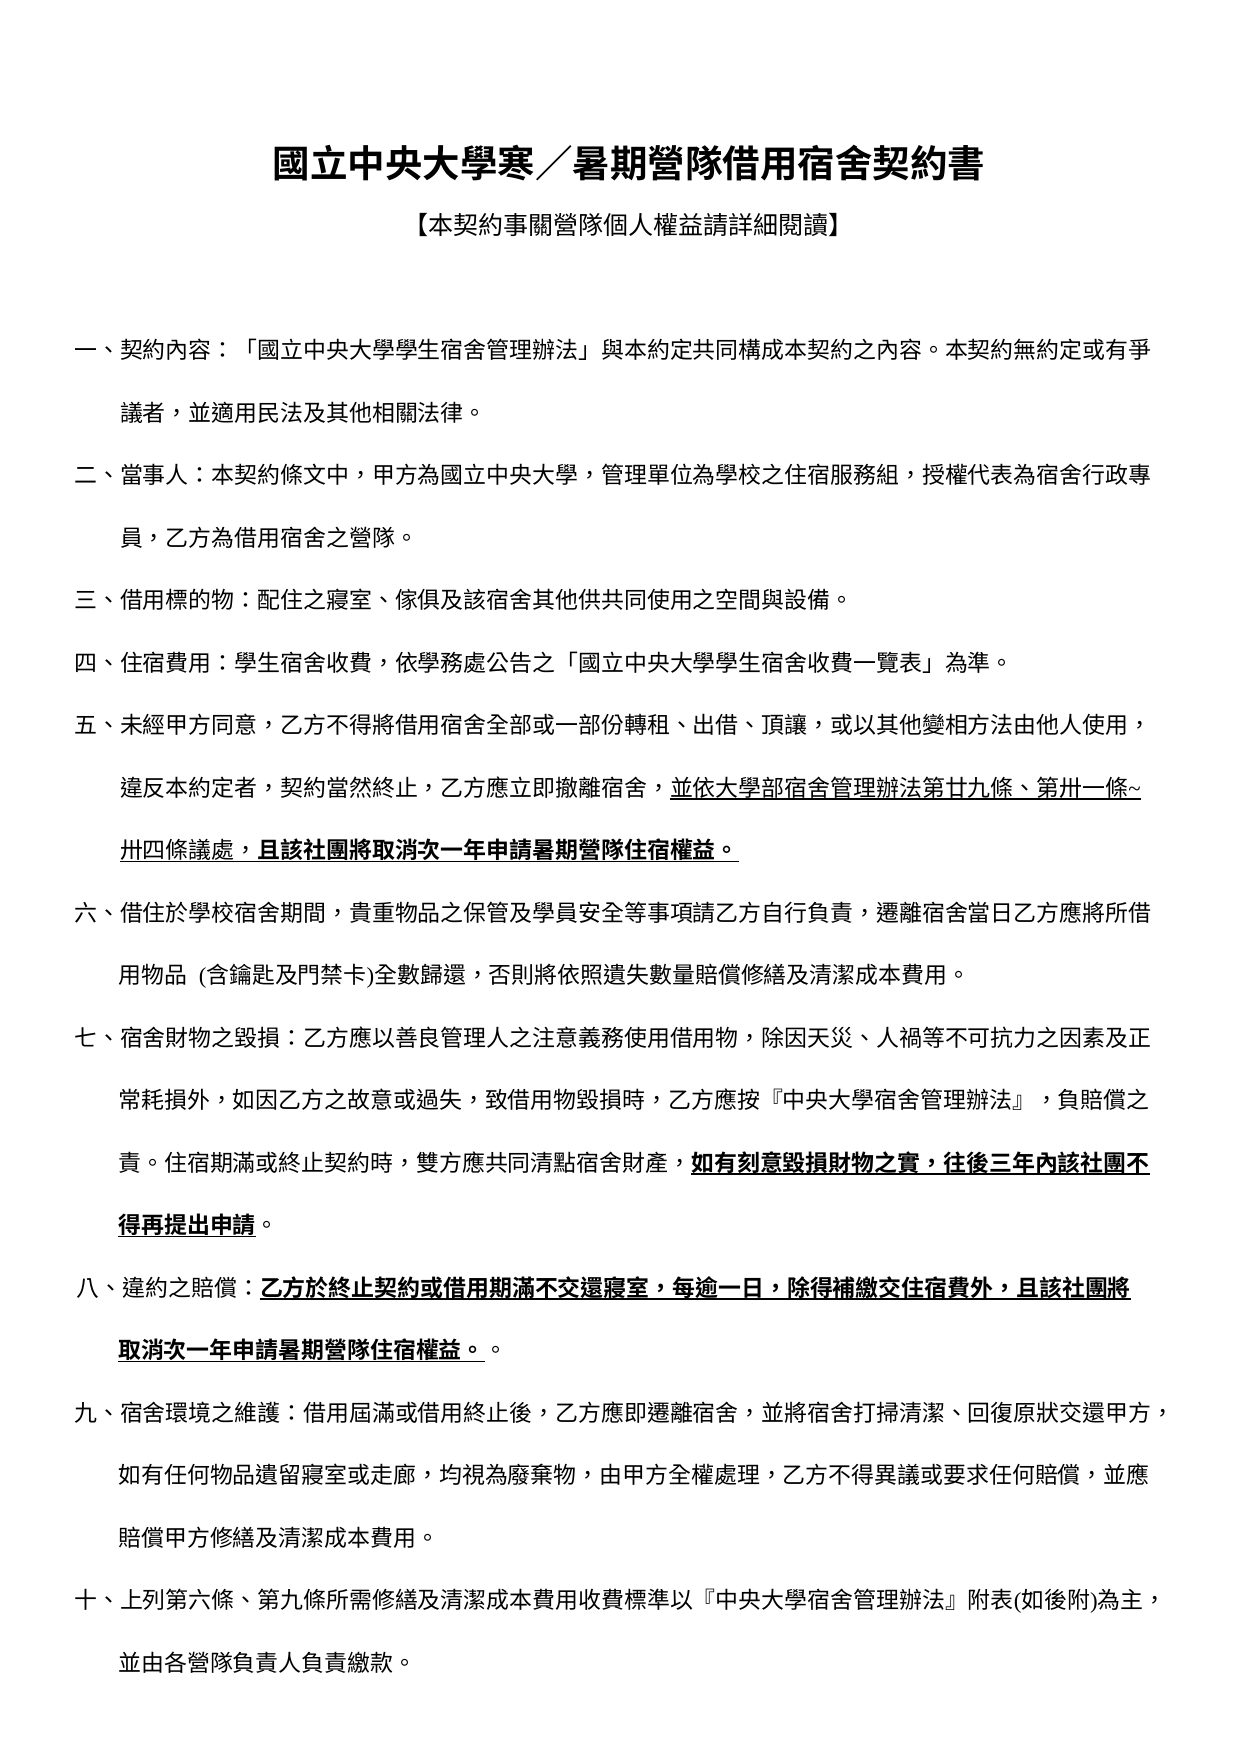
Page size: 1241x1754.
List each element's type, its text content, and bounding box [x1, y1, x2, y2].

text 五、未經甲方同意，乙方不得將借用宿舍全部或一部份轉租、出借、頂讓，或以其他變相方法由他人使用，違反本約定者，契約當然終止，乙方應立即撤離宿舍，並依大學部宿舍管理辦法第廿九條、第卅一條~卅四條議處，且該社團將取消次一年申請暑期營隊住宿權益。 [74, 682, 1152, 869]
text 三、借用標的物：配住之寢室、傢俱及該宿舍其他供共同使用之空間與設備。 [74, 557, 1152, 619]
text 二、當事人：本契約條文中，甲方為國立中央大學，管理單位為學校之住宿服務組，授權代表為宿舍行政專員，乙方為借用宿舍之營隊。 [74, 432, 1152, 557]
text 國立中央大學寒／暑期營隊借用宿舍契約書 [74, 119, 1152, 182]
text 【本契約事關營隊個人權益請詳細閱讀】 [74, 182, 1152, 244]
text 四、住宿費用：學生宿舍收費，依學務處公告之「國立中央大學學生宿舍收費一覽表」為準。 [74, 619, 1152, 682]
text 七、宿舍財物之毀損：乙方應以善良管理人之注意義務使用借用物，除因天災、人禍等不可抗力之因素及正常耗損外，如因乙方之故意或過失，致借用物毀損時，乙方應按『中央大學宿舍管理辦法』，負賠償之責。住宿期滿或終止契約時，雙方應共同清點宿舍財產，如有刻意毀損財物之實，往後三年內該社團不得再提出申請。 [74, 994, 1152, 1244]
text 一、契約內容：「國立中央大學學生宿舍管理辦法」與本約定共同構成本契約之內容。本契約無約定或有爭議者，並適用民法及其他相關法律。 [74, 307, 1152, 432]
text 六、借住於學校宿舍期間，貴重物品之保管及學員安全等事項請乙方自行負責，遷離宿舍當日乙方應將所借用物品 (含鑰匙及門禁卡)全數歸還，否則將依照遺失數量賠償修繕及清潔成本費用。 [74, 869, 1152, 994]
text 八、違約之賠償：乙方於終止契約或借用期滿不交還寢室，每逾一日，除得補繳交住宿費外，且該社團將取消次一年申請暑期營隊住宿權益。。 [76, 1244, 1152, 1369]
text 十、上列第六條、第九條所需修繕及清潔成本費用收費標準以『中央大學宿舍管理辦法』附表(如後附)為主，並由各營隊負責人負責繳款。 [74, 1557, 1152, 1682]
text 九、宿舍環境之維護：借用屆滿或借用終止後，乙方應即遷離宿舍，並將宿舍打掃清潔、回復原狀交還甲方，如有任何物品遺留寢室或走廊，均視為廢棄物，由甲方全權處理，乙方不得異議或要求任何賠償，並應賠償甲方修繕及清潔成本費用。 [74, 1369, 1152, 1557]
